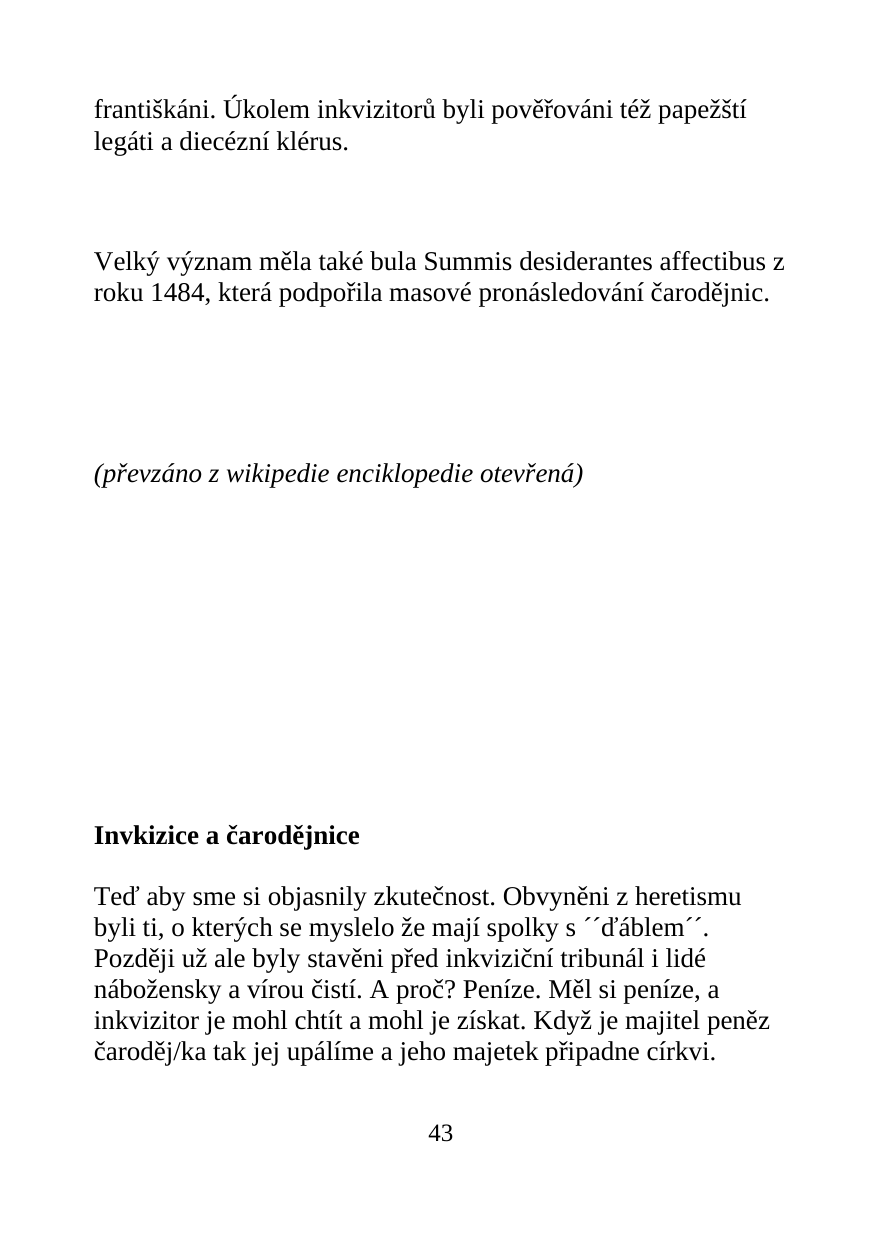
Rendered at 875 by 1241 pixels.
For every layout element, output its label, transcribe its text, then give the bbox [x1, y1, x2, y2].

text Velký význam měla také bula Summis desiderantes affectibus z roku 1484, která podpořila masové pronásledování čarodějnic. [94, 245, 787, 308]
text Invkizice a čarodějnice [94, 819, 787, 851]
text františkáni. Úkolem inkvizitorů byli pověřováni též papežští legáti a diecézní klérus. [94, 94, 787, 156]
text (převzáno z wikipedie enciklopedie otevřená) [94, 457, 787, 489]
text Teď aby sme si objasnily zkutečnost. Obvyněni z heretismu byli ti, o kterých se myslelo že mají spolky s ´´ďáblem´´. Později už ale byly stavěni před inkviziční tribunál i lidé nábožensky a vírou čistí. A proč? Peníze. Měl si peníze, a inkvizitor je mohl chtít a mohl je získat. Když je majitel peněz čaroděj/ka tak jej upálíme a jeho majetek připadne církvi. [94, 880, 787, 1067]
